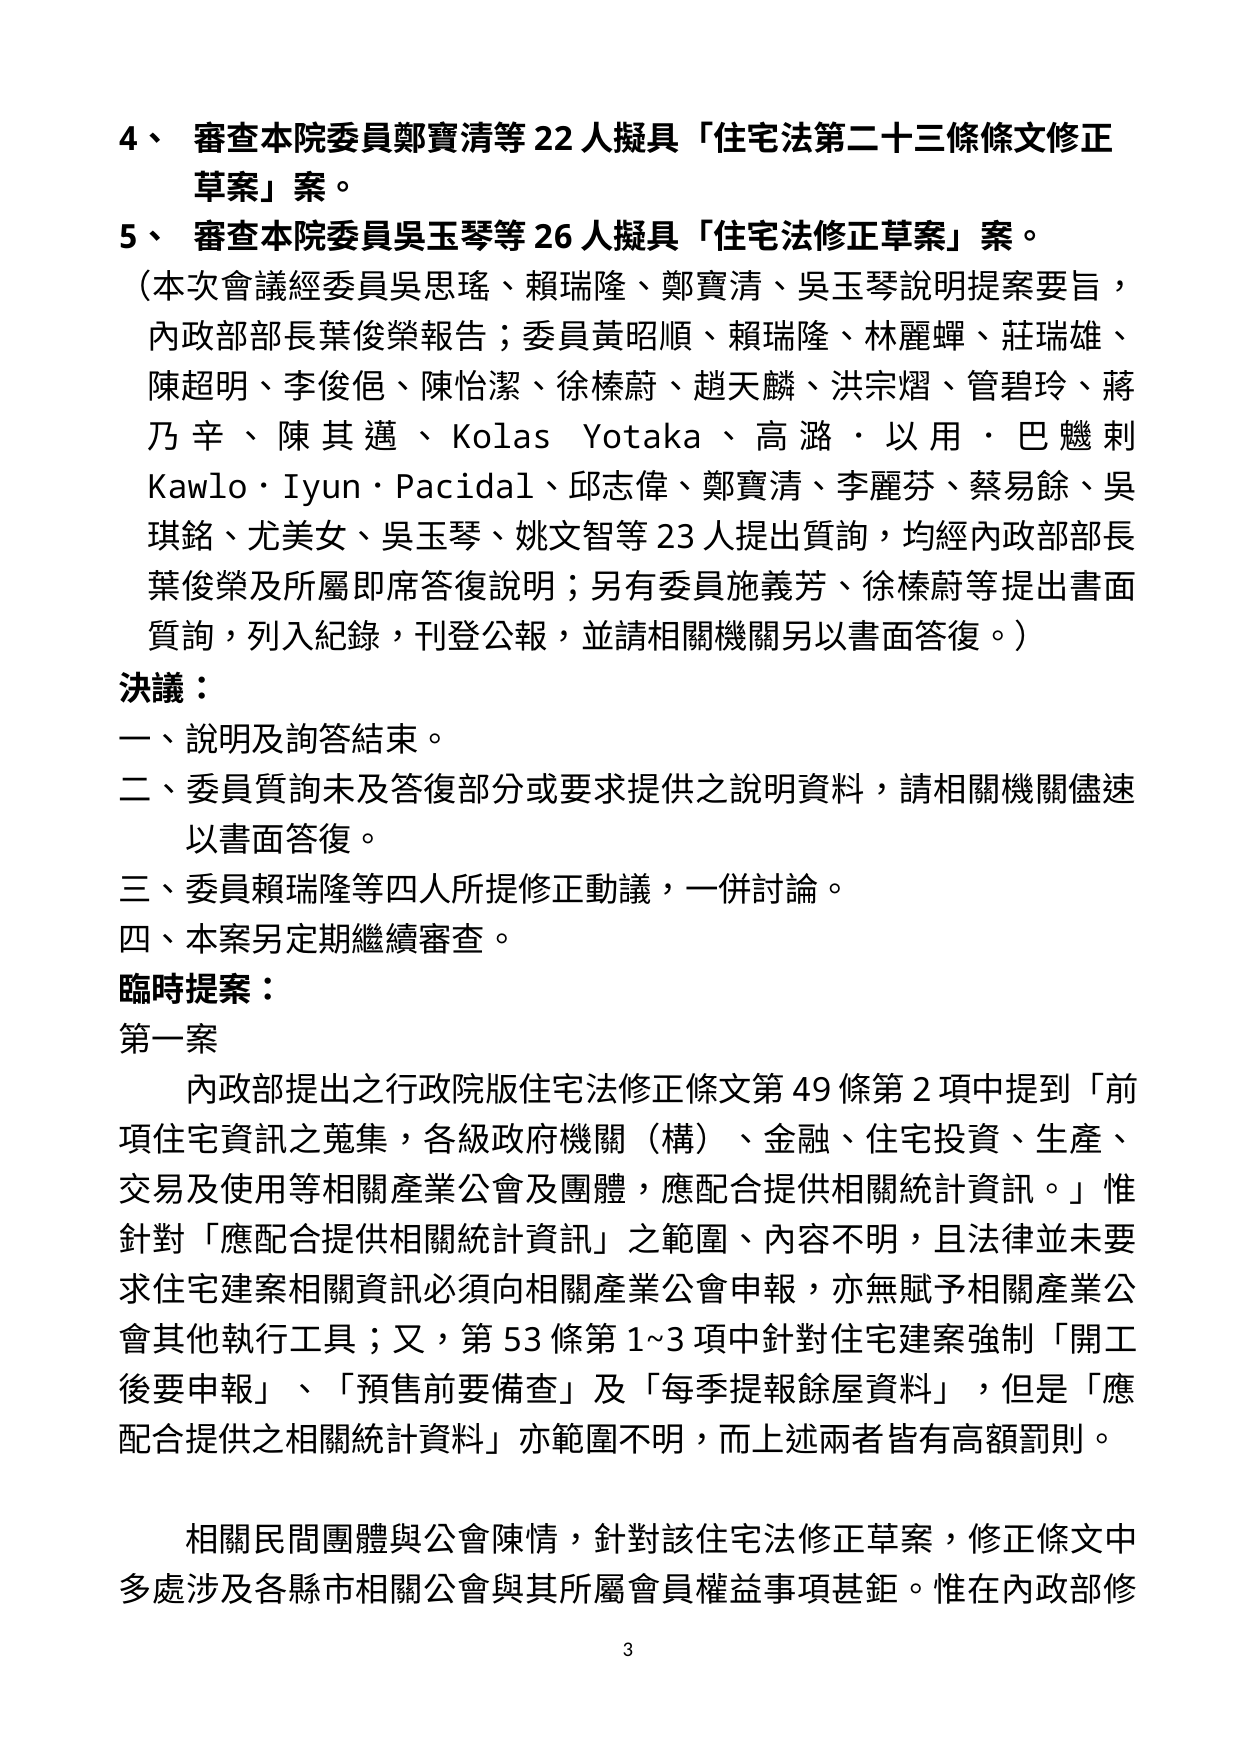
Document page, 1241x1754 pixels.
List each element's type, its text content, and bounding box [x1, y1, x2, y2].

text 一、說明及詢答結束。 [118, 711, 1137, 761]
text 內政部提出之行政院版住宅法修正條文第49條第2項中提到「前項住宅資訊之蒐集，各級政府機關（構）、金融、住宅投資、生產、交易及使用等相關產業公會及團體，應配合提供相關統計資訊。」惟針對「應配合提供相關統計資訊」之範圍、內容不明，且法律並未要求住宅建案相關資訊必須向相關產業公會申報，亦無賦予相關產業公會其他執行工具；又，第53條第1~3項中針對住宅建案強制「開工後要申報」、「預售前要備查」及「每季提報餘屋資料」，但是「應配合提供之相關統計資料」亦範圍不明，而上述兩者皆有高額罰則。 [118, 1061, 1138, 1461]
text 相關民間團體與公會陳情，針對該住宅法修正草案，修正條文中多處涉及各縣市相關公會與其所屬會員權益事項甚鉅。惟在內政部修 [118, 1511, 1138, 1611]
list 審查本院委員鄭寶清等22人擬具「住宅法第二十三條條文修正草案」案。 [118, 112, 1137, 209]
text 四、本案另定期繼續審查。 [118, 911, 1137, 961]
text 三、委員賴瑞隆等四人所提修正動議，一併討論。 [118, 861, 1137, 911]
list 審查本院委員吳玉琴等26人擬具「住宅法修正草案」案。 [118, 209, 1137, 259]
text （本次會議經委員吳思瑤、賴瑞隆、鄭寶清、吳玉琴說明提案要旨，內政部部長葉俊榮報告；委員黃昭順、賴瑞隆、林麗蟬、莊瑞雄、陳超明、李俊俋、陳怡潔、徐榛蔚、趙天麟、洪宗熠、管碧玲、蔣乃辛、陳其邁、Kolas Yotaka、高潞．以用．巴魕剌Kawlo．Iyun．Pacidal、邱志偉、鄭寶清、李麗芬、蔡易餘、吳琪銘、尤美女、吳玉琴、姚文智等23人提出質詢，均經內政部部長葉俊榮及所屬即席答復說明；另有委員施義芳、徐榛蔚等提出書面質詢，列入紀錄，刊登公報，並請相關機關另以書面答復。） [118, 259, 1137, 659]
text 第一案 [118, 1011, 1138, 1061]
text 臨時提案： [118, 961, 1137, 1011]
text 決議： [118, 659, 1137, 711]
text 二、委員質詢未及答復部分或要求提供之說明資料，請相關機關儘速以書面答復。 [118, 761, 1137, 861]
